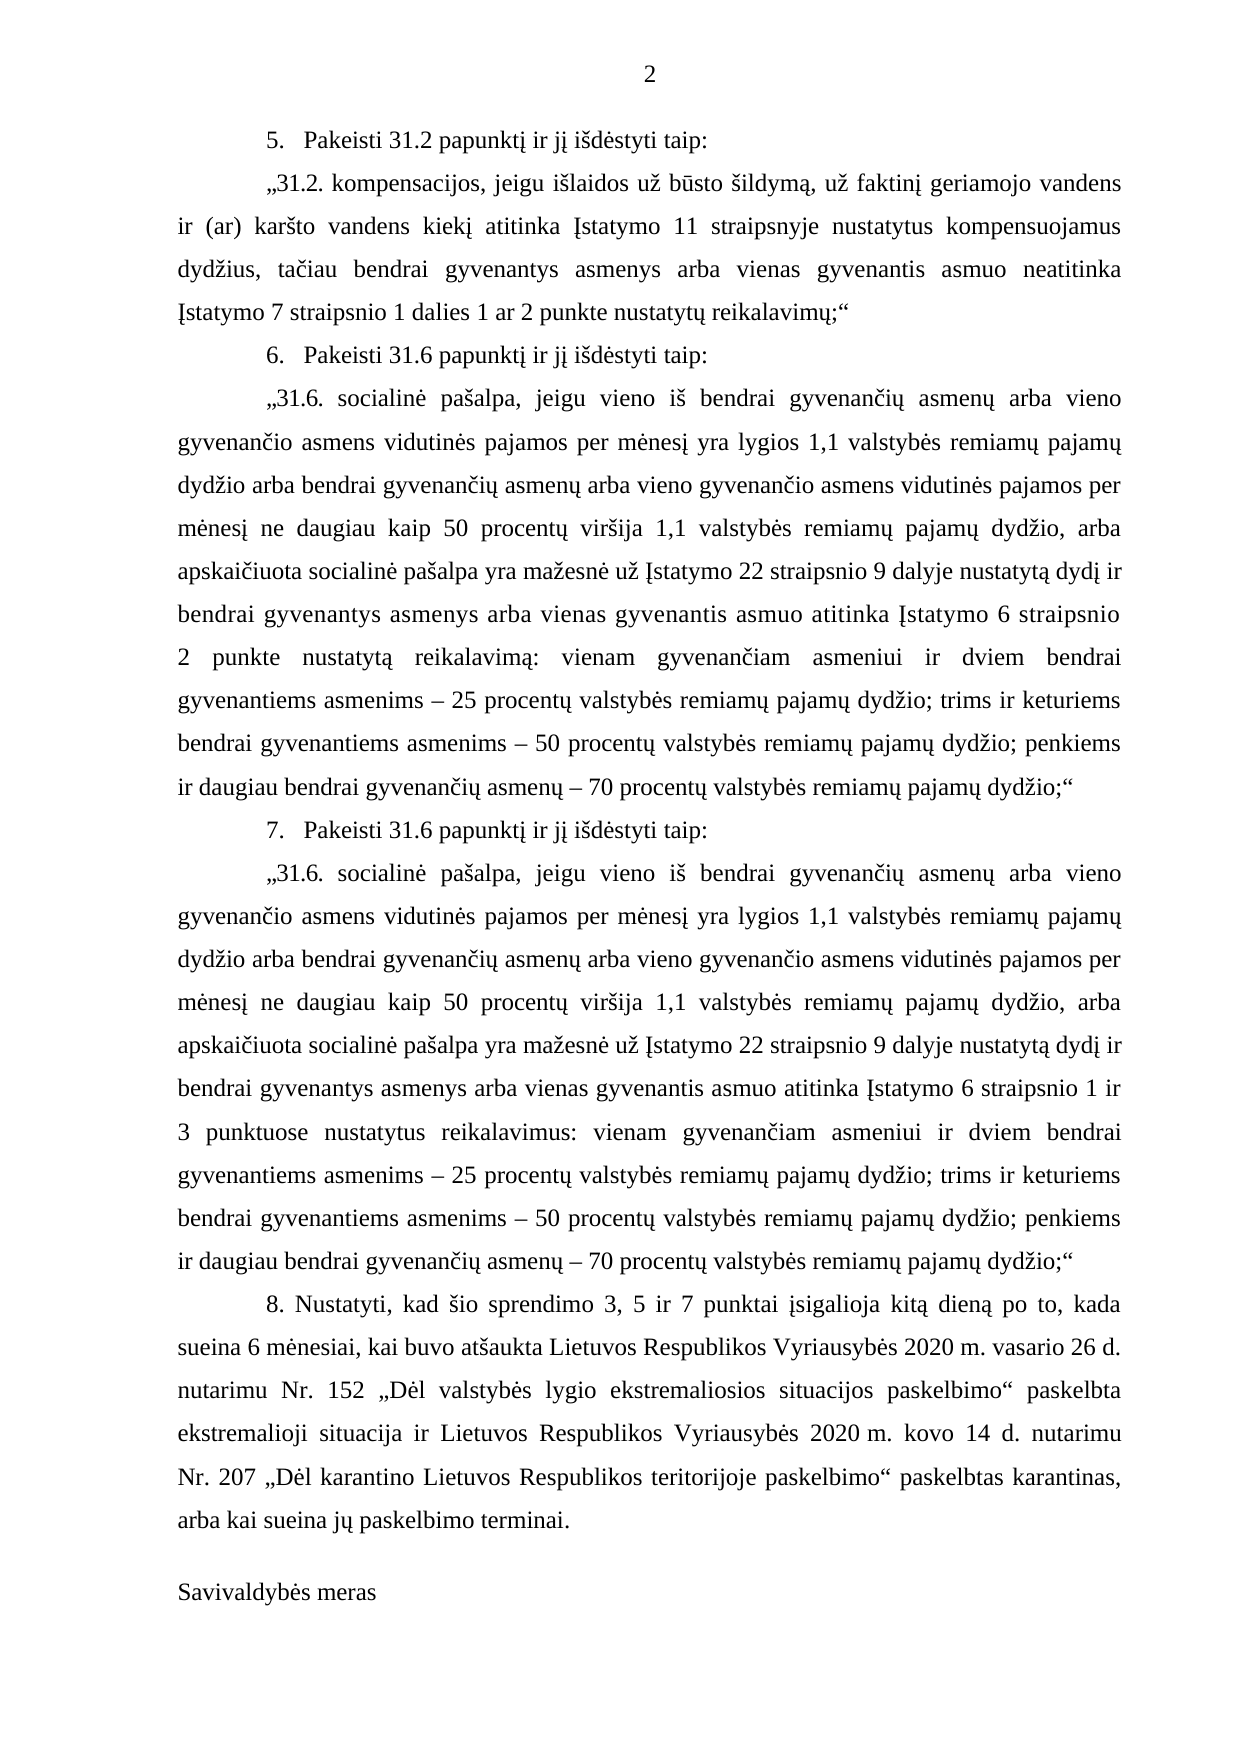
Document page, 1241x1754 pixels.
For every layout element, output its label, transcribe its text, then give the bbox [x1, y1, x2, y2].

text „31.6. socialinė pašalpa, jeigu vieno iš bendrai gyvenančių asmenų arba vieno gyvenančio asmens vidutinės pajamos per mėnesį yra lygios 1,1 valstybės remiamų pajamų dydžio arba bendrai gyvenančių asmenų arba vieno gyvenančio asmens vidutinės pajamos per mėnesį ne daugiau kaip 50 procentų viršija 1,1 valstybės remiamų pajamų dydžio, arba apskaičiuota socialinė pašalpa yra mažesnė už Įstatymo 22 straipsnio 9 dalyje nustatytą dydį ir bendrai gyvenantys asmenys arba vienas gyvenantis asmuo atitinka Įstatymo 6 straipsnio 2 punkte nustatytą reikalavimą: vienam gyvenančiam asmeniui ir dviem bendrai gyvenantiems asmenims – 25 procentų valstybės remiamų pajamų dydžio; trims ir keturiems bendrai gyvenantiems asmenims – 50 procentų valstybės remiamų pajamų dydžio; penkiems ir daugiau bendrai gyvenančių asmenų – 70 procentų valstybės remiamų pajamų dydžio;“ [177, 383, 1122, 800]
text 7. Pakeisti 31.6 papunktį ir jį išdėstyti taip: [266, 815, 1122, 843]
text Savivaldybės meras [177, 1577, 1122, 1605]
text 5. Pakeisti 31.2 papunktį ir jį išdėstyti taip: [266, 125, 1122, 153]
text „31.6. socialinė pašalpa, jeigu vieno iš bendrai gyvenančių asmenų arba vieno gyvenančio asmens vidutinės pajamos per mėnesį yra lygios 1,1 valstybės remiamų pajamų dydžio arba bendrai gyvenančių asmenų arba vieno gyvenančio asmens vidutinės pajamos per mėnesį ne daugiau kaip 50 procentų viršija 1,1 valstybės remiamų pajamų dydžio, arba apskaičiuota socialinė pašalpa yra mažesnė už Įstatymo 22 straipsnio 9 dalyje nustatytą dydį ir bendrai gyvenantys asmenys arba vienas gyvenantis asmuo atitinka Įstatymo 6 straipsnio 1 ir 3 punktuose nustatytus reikalavimus: vienam gyvenančiam asmeniui ir dviem bendrai gyvenantiems asmenims – 25 procentų valstybės remiamų pajamų dydžio; trims ir keturiems bendrai gyvenantiems asmenims – 50 procentų valstybės remiamų pajamų dydžio; penkiems ir daugiau bendrai gyvenančių asmenų – 70 procentų valstybės remiamų pajamų dydžio;“ [177, 858, 1122, 1275]
text „31.2. kompensacijos, jeigu išlaidos už būsto šildymą, už faktinį geriamojo vandens ir (ar) karšto vandens kiekį atitinka Įstatymo 11 straipsnyje nustatytus kompensuojamus dydžius, tačiau bendrai gyvenantys asmenys arba vienas gyvenantis asmuo neatitinka Įstatymo 7 straipsnio 1 dalies 1 ar 2 punkte nustatytų reikalavimų;“ [177, 168, 1122, 326]
text 6. Pakeisti 31.6 papunktį ir jį išdėstyti taip: [266, 340, 1122, 369]
text 8. Nustatyti, kad šio sprendimo 3, 5 ir 7 punktai įsigalioja kitą dieną po to, kada sueina 6 mėnesiai, kai buvo atšaukta Lietuvos Respublikos Vyriausybės 2020 m. vasario 26 d. nutarimu Nr. 152 „Dėl valstybės lygio ekstremaliosios situacijos paskelbimo“ paskelbta ekstremalioji situacija ir Lietuvos Respublikos Vyriausybės 2020 m. kovo 14 d. nutarimu Nr. 207 „Dėl karantino Lietuvos Respublikos teritorijoje paskelbimo“ paskelbtas karantinas, arba kai sueina jų paskelbimo terminai. [177, 1289, 1122, 1533]
